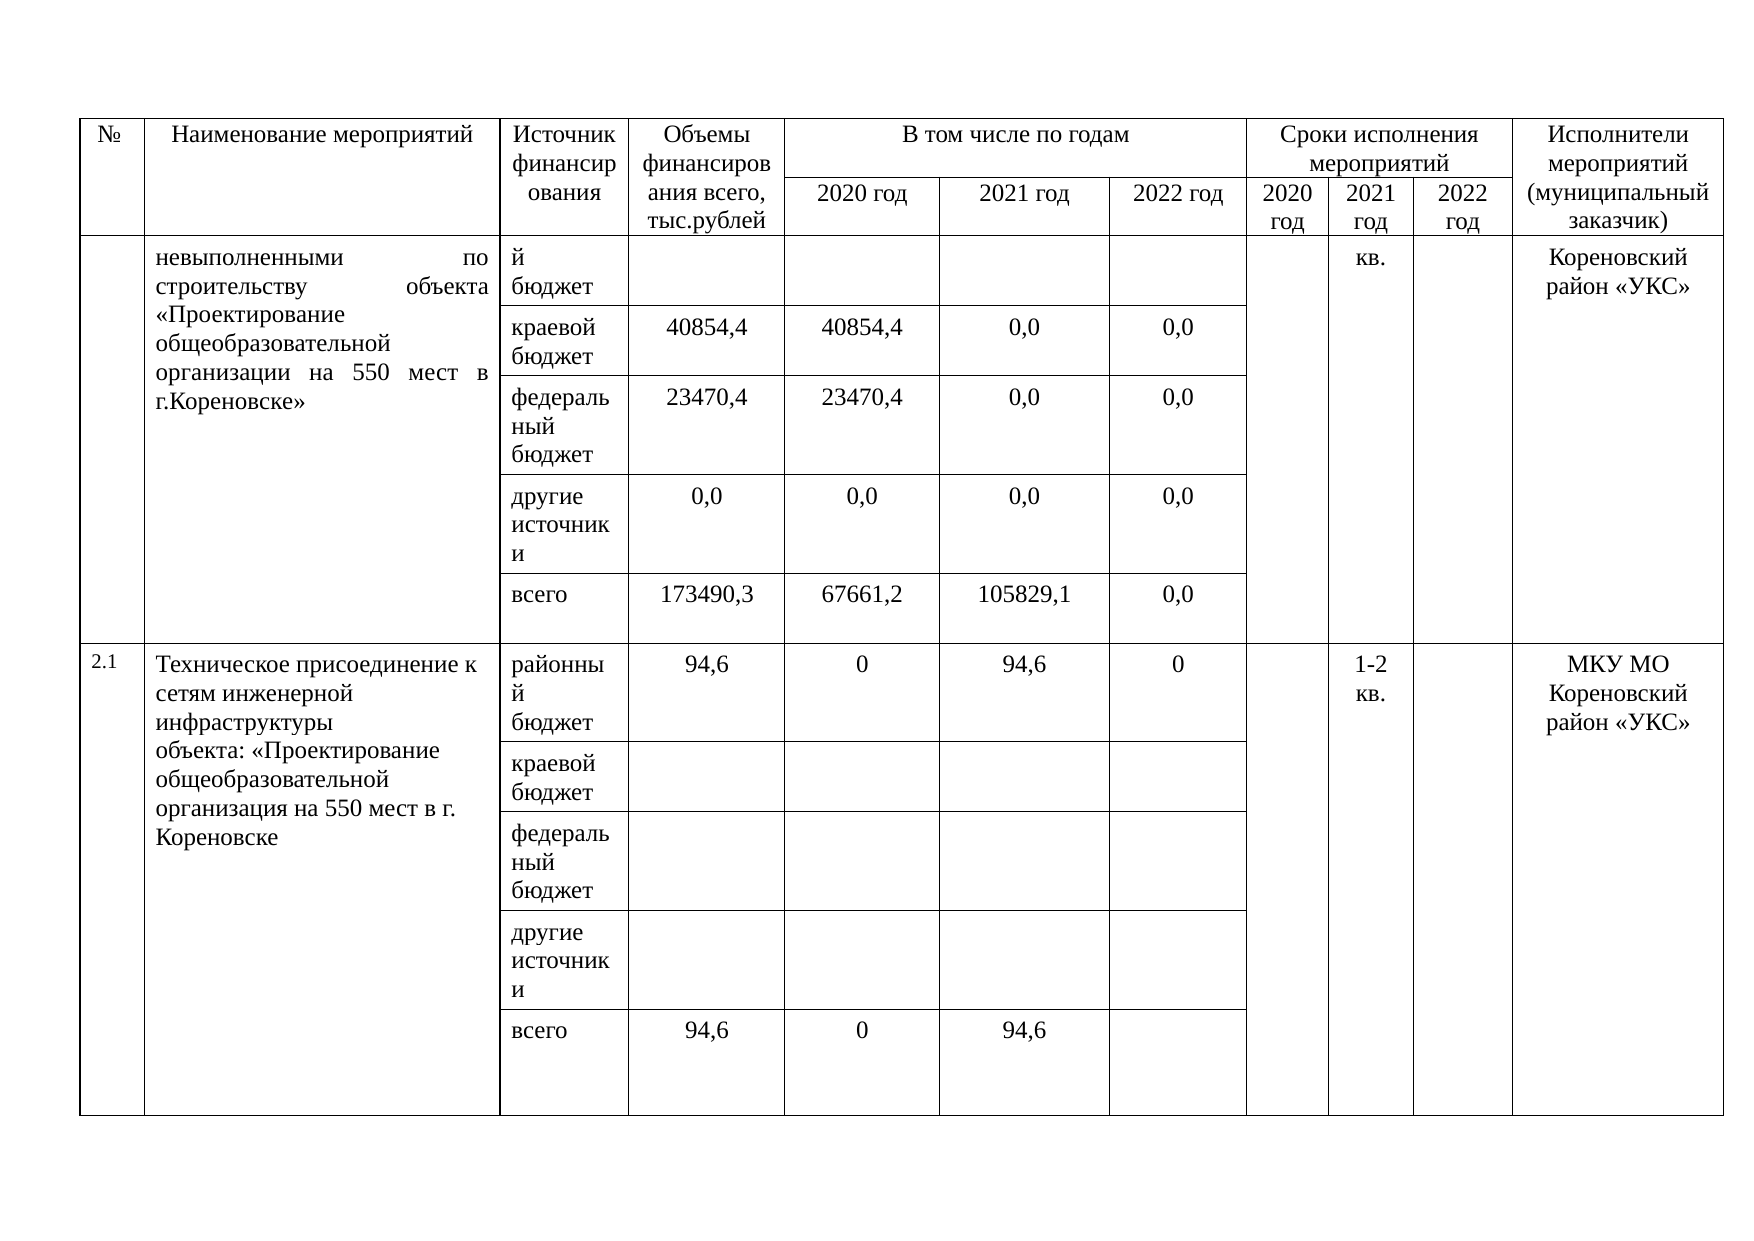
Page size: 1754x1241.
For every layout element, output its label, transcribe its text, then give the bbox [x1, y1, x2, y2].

table_cell [629, 911, 784, 1009]
table_cell 0 [1110, 644, 1246, 741]
table_header Исполнители мероприятий (муниципальный заказчик) [1513, 119, 1723, 235]
table_cell 0,0 [785, 475, 939, 573]
table_cell [1414, 236, 1512, 642]
table_cell 0,0 [940, 475, 1109, 573]
table_cell 0,0 [1110, 376, 1246, 474]
table_cell 1-2 кв. [1329, 644, 1413, 1115]
table_cell 23470,4 [785, 376, 939, 474]
table_cell 0,0 [629, 475, 784, 573]
table_cell [940, 911, 1109, 1009]
table_cell невыполненными по строительству объекта «Проектирование общеобразовательной организации на 550 мест в г.Кореновске» [145, 236, 499, 642]
table_cell федеральный бюджет [501, 376, 628, 474]
table_header Сроки исполнения мероприятий [1247, 119, 1512, 177]
table_cell [785, 236, 939, 305]
table_cell 2.1 [81, 644, 144, 1115]
table_cell Техническое присоединение к сетям инженерной инфраструктуры объекта: «Проектирование общеобразовательной организация на 550 мест в г. Кореновске [145, 644, 499, 1115]
table_cell 0,0 [1110, 306, 1246, 375]
table_header Наименование мероприятий [145, 119, 499, 235]
table_cell федеральный бюджет [501, 812, 628, 910]
table_cell краевой бюджет [501, 306, 628, 375]
table_cell всего [501, 574, 628, 642]
table_cell 94,6 [629, 1010, 784, 1115]
table_cell [1247, 236, 1328, 642]
table_cell краевой бюджет [501, 742, 628, 811]
table_cell 2022 год [1110, 178, 1246, 235]
table_cell 2020 год [1247, 178, 1328, 235]
table_cell [1110, 236, 1246, 305]
table_cell 2021 год [1329, 178, 1413, 235]
table_cell [629, 236, 784, 305]
table_cell всего [501, 1010, 628, 1115]
table_cell 2022 год [1414, 178, 1512, 235]
table_cell 67661,2 [785, 574, 939, 642]
table_header № [81, 119, 144, 235]
table_cell 0 [785, 1010, 939, 1115]
table_cell другие источники [501, 475, 628, 573]
table_header Источник финансирования [501, 119, 628, 235]
table_cell [940, 812, 1109, 910]
table_cell [629, 812, 784, 910]
table_cell 94,6 [629, 644, 784, 741]
table_cell [1414, 644, 1512, 1115]
table_cell 173490,3 [629, 574, 784, 642]
table_cell 2021 год [940, 178, 1109, 235]
table_cell районный бюджет [501, 644, 628, 741]
table_cell МКУ МО Кореновский район «УКС» [1513, 644, 1723, 1115]
table_cell [1110, 812, 1246, 910]
table_cell й бюджет [501, 236, 628, 305]
table_cell другие источники [501, 911, 628, 1009]
table_cell 0,0 [1110, 475, 1246, 573]
table_cell 94,6 [940, 644, 1109, 741]
table_header В том числе по годам [785, 119, 1246, 177]
table_header Объемы финансирования всего, тыс.рублей [629, 119, 784, 235]
table_cell 2020 год [785, 178, 939, 235]
table_cell [629, 742, 784, 811]
table_cell [785, 742, 939, 811]
table_cell [1110, 911, 1246, 1009]
table_cell 0 [785, 644, 939, 741]
table_cell 0,0 [940, 306, 1109, 375]
table_cell [940, 236, 1109, 305]
table_cell [785, 911, 939, 1009]
table_cell [785, 812, 939, 910]
table_cell [1247, 644, 1328, 1115]
table_cell [81, 236, 144, 642]
table_cell [940, 742, 1109, 811]
table_cell кв. [1329, 236, 1413, 642]
table_cell 0,0 [940, 376, 1109, 474]
table_cell [1110, 1010, 1246, 1115]
table_cell 40854,4 [785, 306, 939, 375]
table_cell 105829,1 [940, 574, 1109, 642]
table_cell Кореновский район «УКС» [1513, 236, 1723, 642]
table_cell [1110, 742, 1246, 811]
table_cell 94,6 [940, 1010, 1109, 1115]
table_cell 40854,4 [629, 306, 784, 375]
table_cell 23470,4 [629, 376, 784, 474]
table_cell 0,0 [1110, 574, 1246, 642]
